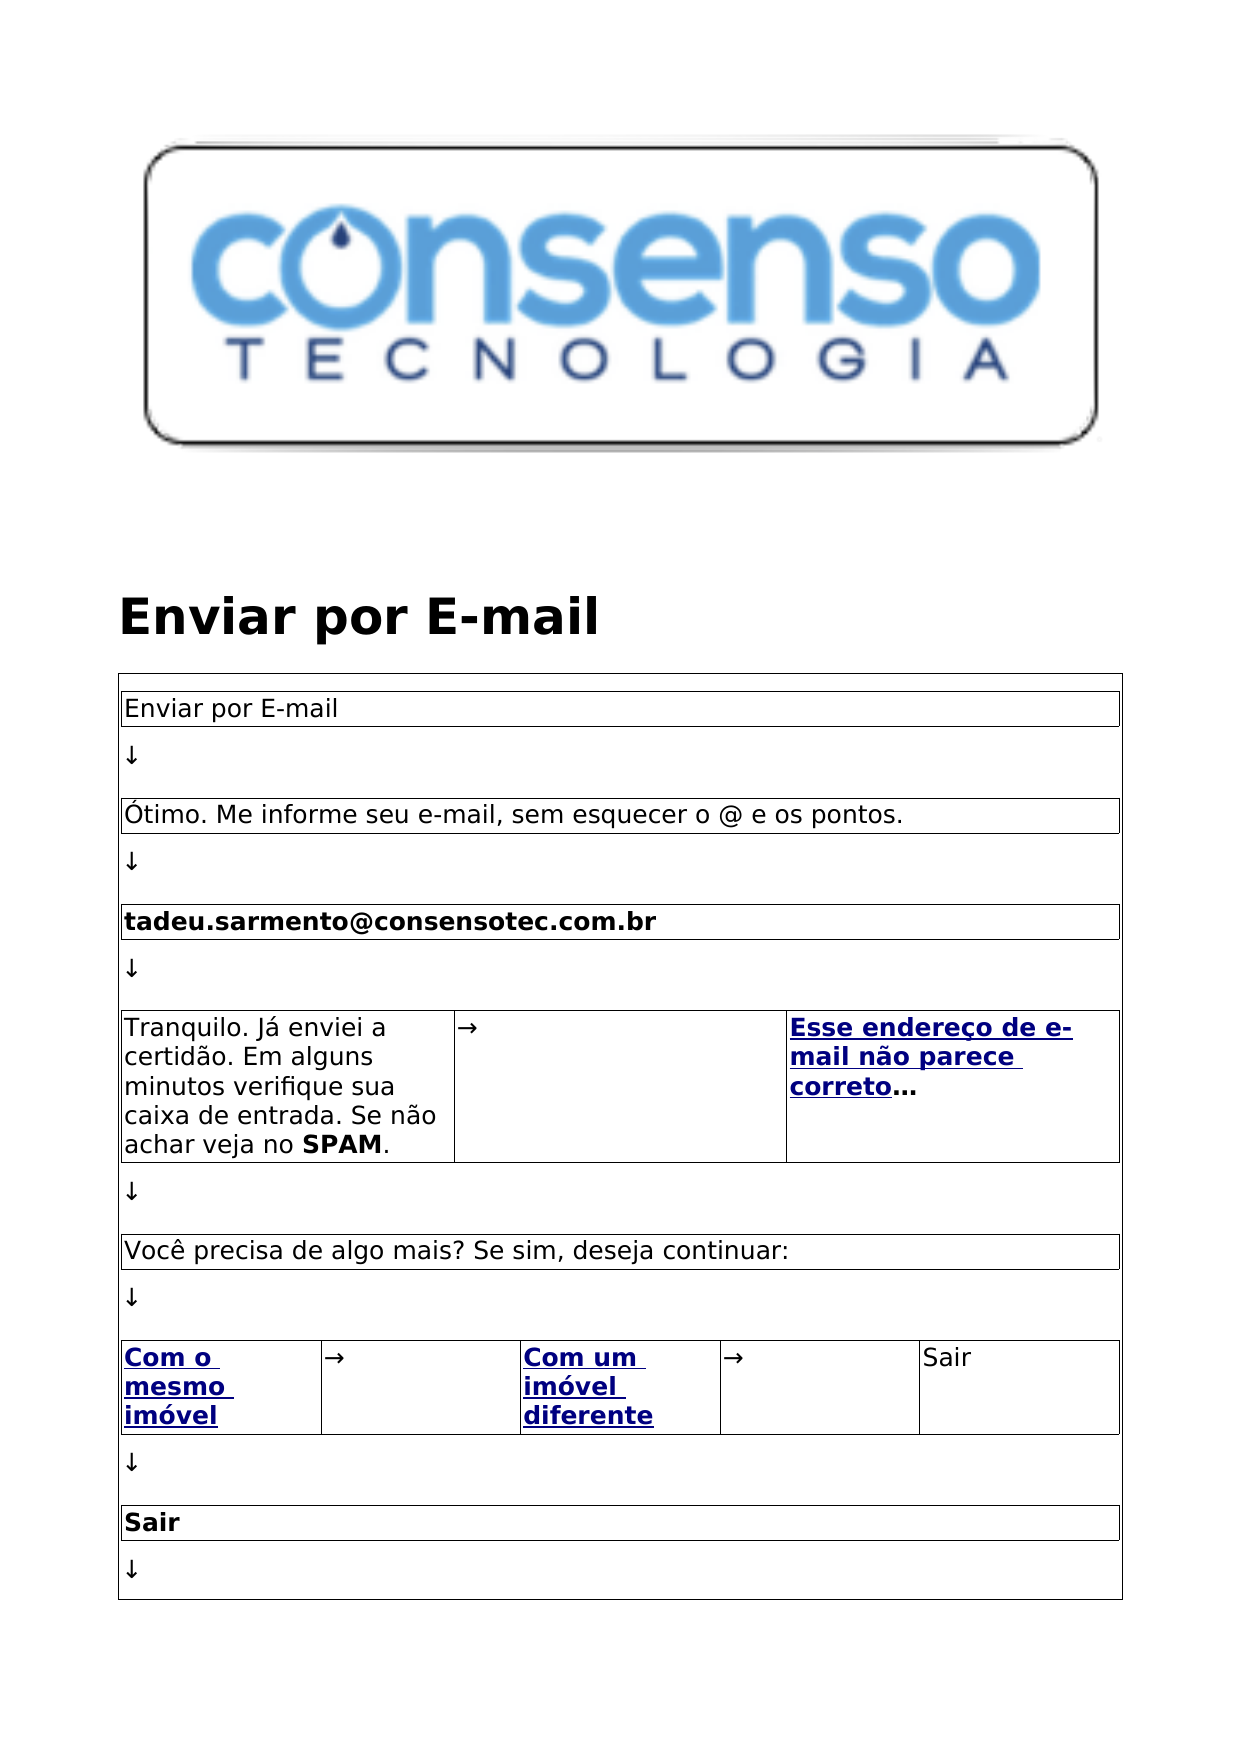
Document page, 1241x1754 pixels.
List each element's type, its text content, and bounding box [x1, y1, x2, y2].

table_header → [721, 1341, 919, 1433]
table_header Você precisa de algo mais? Se sim, deseja continuar: [122, 1235, 1119, 1269]
table_header → [322, 1341, 520, 1433]
table_header → [455, 1011, 786, 1162]
table_header Sair [920, 1341, 1119, 1433]
table_header Ótimo. Me informe seu e-mail, sem esquecer o @ e os pontos. [122, 799, 1119, 833]
table_header tadeu.sarmento@consensotec.com.br [122, 905, 1119, 939]
table_header Esse endereço de e-mail não parece correto… [787, 1011, 1119, 1162]
table_header Enviar por E-mail [122, 692, 1119, 726]
table_header ↓ ↓ ↓ ↓ ↓ ↓ ↓ [119, 674, 1122, 1599]
subtitle Enviar por E-mail [118, 588, 1122, 646]
table_header Com o mesmo imóvel [122, 1341, 321, 1433]
table_header Sair [122, 1506, 1119, 1540]
table_header Tranquilo. Já enviei a certidão. Em alguns minutos verifique sua caixa de entrada. Se não achar veja no SPAM. [122, 1011, 454, 1162]
table_header Com um imóvel diferente [521, 1341, 720, 1433]
picture [118, 130, 1123, 480]
